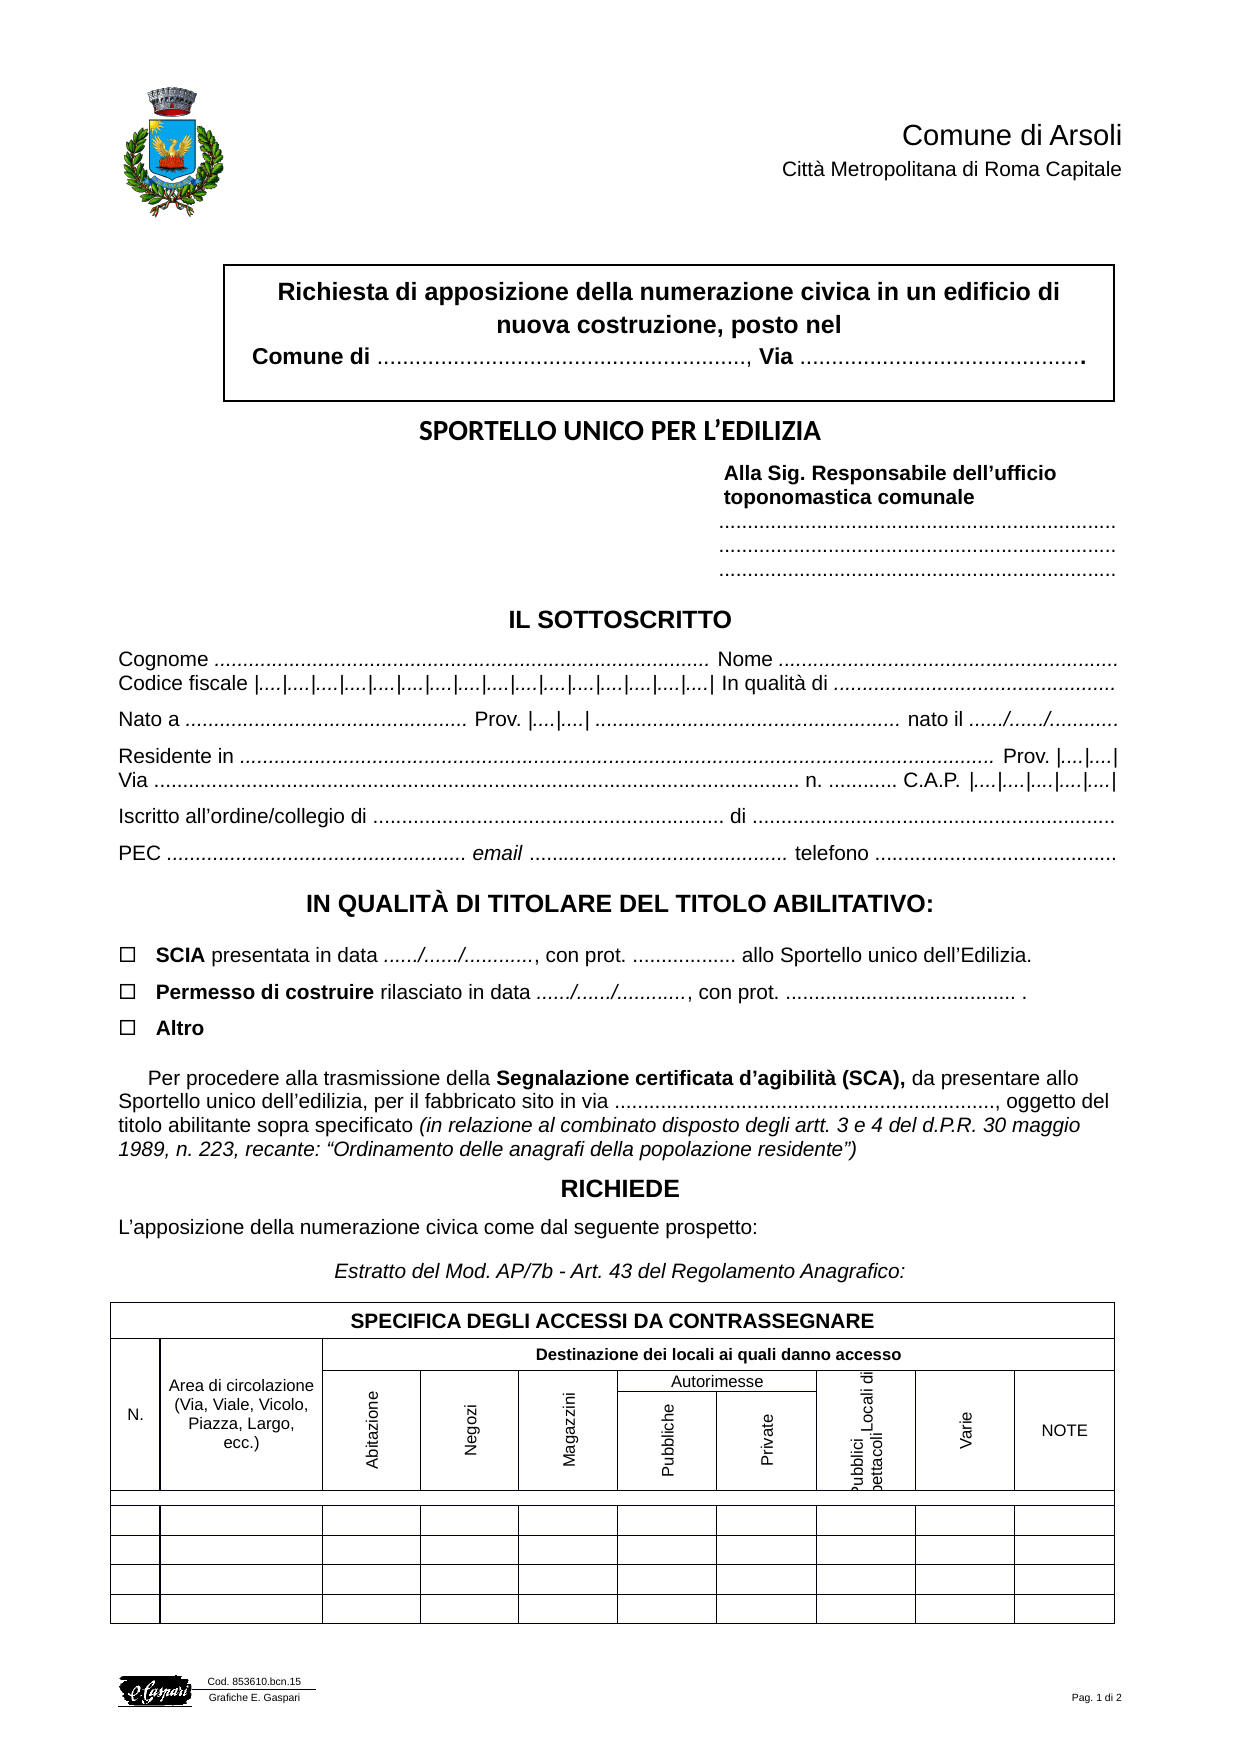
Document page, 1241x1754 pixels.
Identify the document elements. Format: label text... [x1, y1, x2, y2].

text ..................................................................... [718, 556, 1122, 580]
table_cell [916, 1595, 1014, 1623]
table_cell Autorimesse [618, 1371, 816, 1391]
table_cell [161, 1595, 322, 1623]
table_cell [519, 1595, 617, 1623]
table_cell Magazzini [519, 1371, 617, 1489]
table_cell [111, 1506, 159, 1534]
table_cell [323, 1536, 420, 1564]
table_cell [817, 1506, 915, 1534]
picture [118, 1674, 192, 1706]
table_cell Locali di Pubblici spettacoli [817, 1371, 915, 1489]
table_cell [322, 1491, 421, 1505]
text IN QUALITÀ DI TITOLARE DEL TITOLO ABILITATIVO: [118, 889, 1122, 918]
text Città Metropolitana di Roma Capitale [224, 157, 1122, 181]
table_cell Pubbliche [618, 1392, 716, 1489]
table_cell [519, 1536, 617, 1564]
table_cell [717, 1491, 816, 1505]
table_cell [421, 1506, 518, 1534]
text L’apposizione della numerazione civica come dal seguente prospetto: [118, 1215, 1122, 1239]
table_cell [111, 1565, 159, 1594]
text ..................................................................... [718, 532, 1122, 556]
table_cell [111, 1595, 159, 1623]
table_cell [618, 1491, 717, 1505]
table_cell [916, 1565, 1014, 1594]
table_cell [421, 1491, 519, 1505]
table_cell [160, 1491, 322, 1505]
text Nato a ................................................. Prov. |....|....| ..................................................... nato il ....../....../............ [118, 707, 1122, 731]
table_cell Varie [916, 1371, 1014, 1489]
table_cell Area di circolazione (Via, Viale, Vicolo, Piazza, Largo, ecc.) [161, 1339, 322, 1489]
table_cell [717, 1506, 816, 1534]
table_cell [916, 1536, 1014, 1564]
text ..................................................................... [718, 508, 1122, 532]
table_cell Private [717, 1392, 816, 1489]
table_header SPECIFICA DEGLI ACCESSI DA CONTRASSEGNARE [111, 1303, 1114, 1338]
text Residente in ................................................................................................................................... Prov. |....|....| Via ................................................................................................................ n. ............ C.A.P. |....|....|....|....|....| [118, 743, 1122, 791]
text Alla Sig. Responsabile dell’ufficio [118, 461, 1122, 484]
table_cell [717, 1565, 816, 1594]
text PEC .................................................... email ............................................. telefono .......................................... [118, 840, 1122, 864]
text Estratto del Mod. AP/7b - Art. 43 del Regolamento Anagrafico: [118, 1258, 1122, 1282]
table_cell [519, 1506, 617, 1534]
table_cell [111, 1491, 160, 1505]
text Comune di Arsoli [224, 118, 1122, 152]
table_cell [161, 1536, 322, 1564]
table_cell [916, 1506, 1014, 1534]
table_cell Abitazione [323, 1371, 420, 1489]
subtitle RICHIEDE [118, 1174, 1122, 1202]
table_cell [1015, 1506, 1114, 1534]
table_cell [1015, 1565, 1114, 1594]
table_cell [1014, 1491, 1114, 1505]
table_cell [916, 1491, 1014, 1505]
table_cell [161, 1565, 322, 1594]
text Per procedere alla trasmissione della Segnalazione certificata d’agibilità (SCA), da presentare allo Sportello unico dell’edilizia, per il fabbricato sito in via .................................................................., oggetto del titolo abilitante sopra specificato (in relazione al combinato disposto degli artt. 3 e 4 del d.P.R. 30 maggio 1989, n. 223, recante: “Ordinamento delle anagrafi della popolazione residente”) [118, 1065, 1122, 1161]
table_cell [161, 1506, 322, 1534]
table_cell Negozi [421, 1371, 518, 1489]
list Altro [118, 1016, 1122, 1040]
table_cell [817, 1536, 915, 1564]
table_cell [421, 1565, 518, 1594]
subtitle SPORTELLO UNICO PER L’EDILIZIA [118, 412, 1122, 447]
table_cell [618, 1506, 716, 1534]
text IL SOTTOSCRITTO [118, 605, 1122, 634]
text toponomastica comunale [118, 484, 1122, 508]
list Permesso di costruire rilasciato in data ....../....../............, con prot. ........................................ . [118, 980, 1122, 1004]
picture [122, 87, 224, 219]
text Iscritto all’ordine/collegio di ............................................................. di ............................................................... [118, 804, 1122, 828]
table_cell [817, 1565, 915, 1594]
table_cell [323, 1565, 420, 1594]
table_cell [816, 1491, 916, 1505]
table_cell [323, 1506, 420, 1534]
table_cell [421, 1595, 518, 1623]
table_cell [817, 1595, 915, 1623]
table_cell Destinazione dei locali ai quali danno accesso [323, 1339, 1114, 1370]
table_cell [1015, 1595, 1114, 1623]
table_cell NOTE [1015, 1371, 1114, 1489]
table_cell [421, 1536, 518, 1564]
text Cognome ...................................................................................... Nome ........................................................... Codice fiscale |....|....|....|....|....|....|....|....|....|....|....|....|....|....|....|....| In qualità di ................................................. [118, 647, 1122, 694]
table_cell [519, 1491, 617, 1505]
table_cell [1015, 1536, 1114, 1564]
table_cell [618, 1565, 716, 1594]
table_cell [519, 1565, 617, 1594]
table_cell [717, 1536, 816, 1564]
list SCIA presentata in data ....../....../............, con prot. .................. allo Sportello unico dell’Edilizia. [118, 943, 1122, 967]
table_cell [618, 1595, 716, 1623]
table_cell N. [111, 1339, 159, 1489]
table_cell [618, 1536, 716, 1564]
table_cell [111, 1536, 159, 1564]
table_cell [323, 1595, 420, 1623]
table_cell [717, 1595, 816, 1623]
